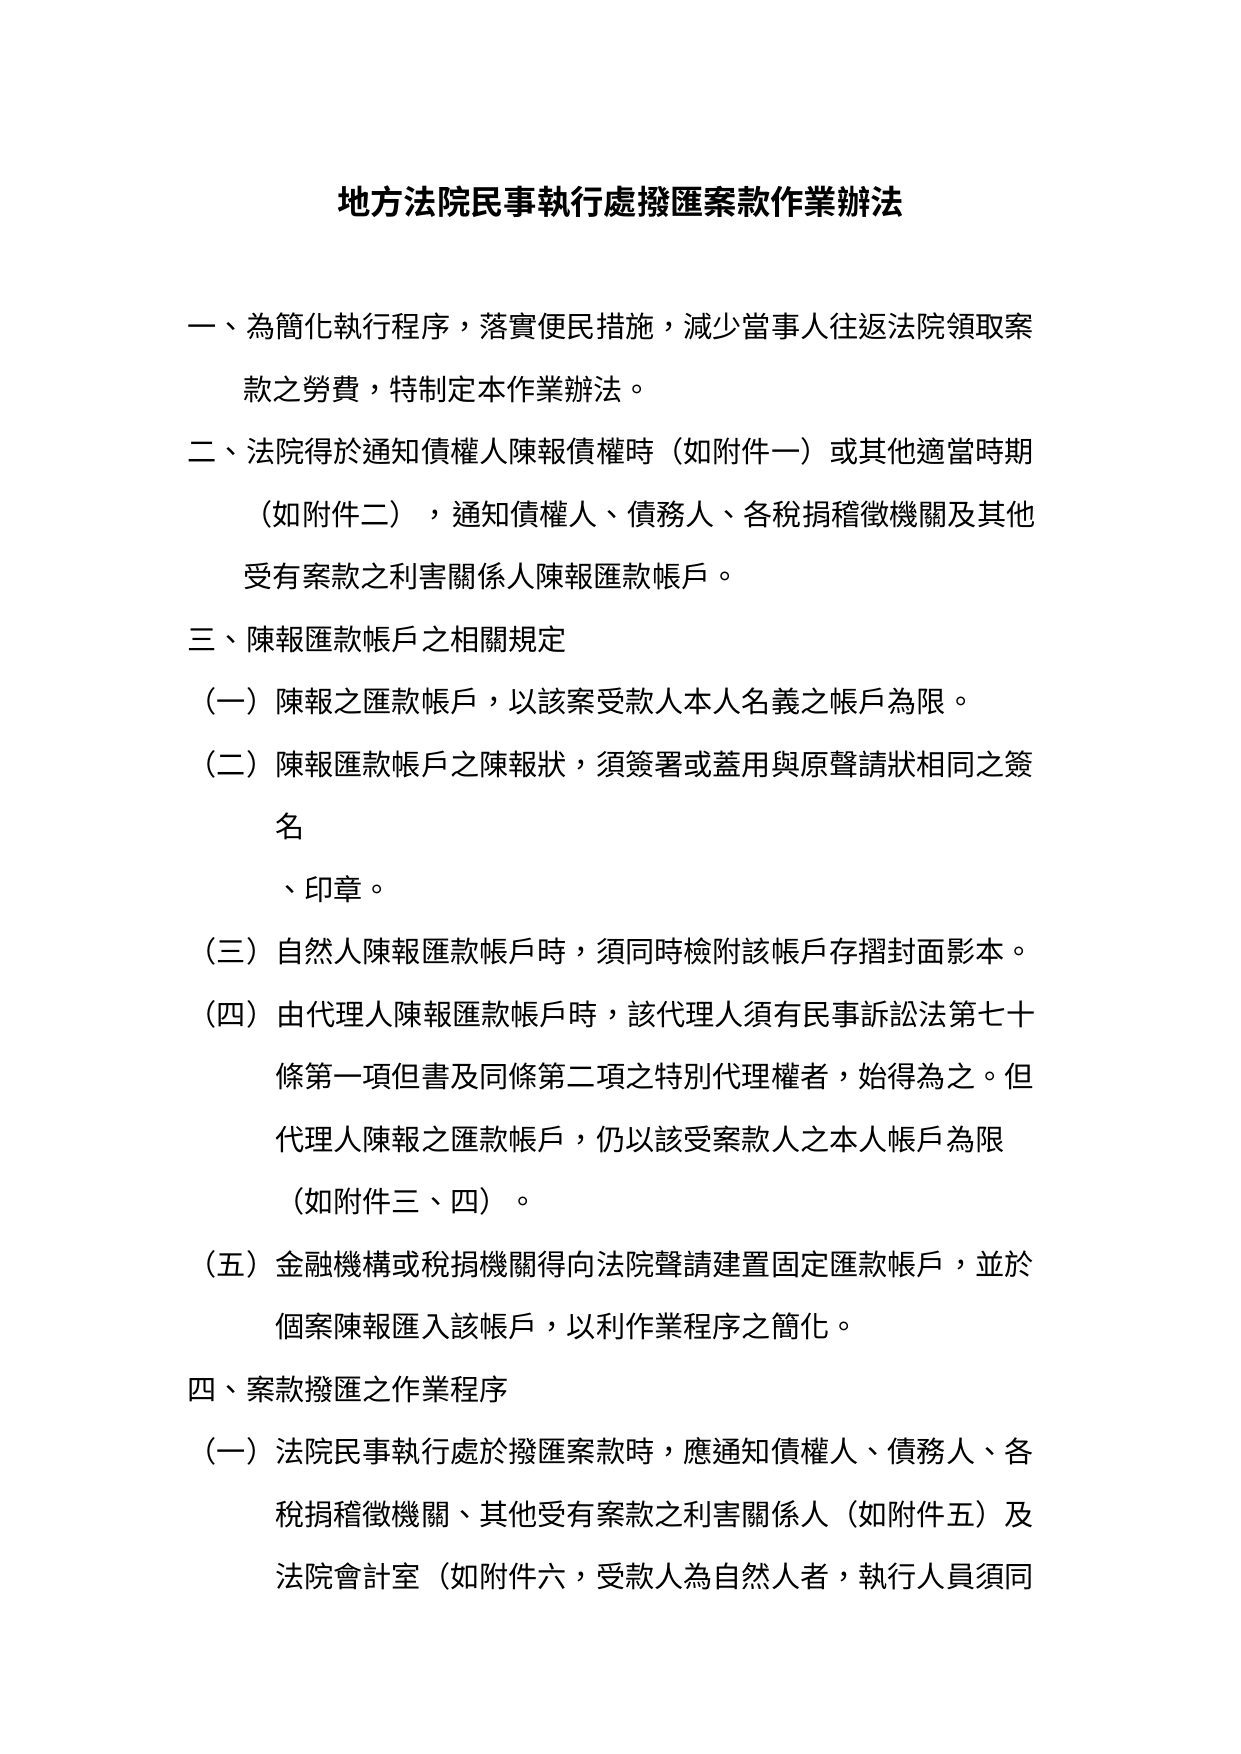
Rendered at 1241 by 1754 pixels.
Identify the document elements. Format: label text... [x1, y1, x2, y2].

text （二）陳報匯款帳戶之陳報狀，須簽署或蓋用與原聲請狀相同之簽名 [187, 721, 1053, 846]
text （一）陳報之匯款帳戶，以該案受款人本人名義之帳戶為限。 [187, 658, 1053, 721]
text 地方法院民事執行處撥匯案款作業辦法 [187, 84, 1053, 221]
text （一）法院民事執行處於撥匯案款時，應通知債權人、債務人、各稅捐稽徵機關、其他受有案款之利害關係人（如附件五）及法院會計室（如附件六，受款人為自然人者，執行人員須同 [187, 1408, 1053, 1596]
text 一、為簡化執行程序，落實便民措施，減少當事人往返法院領取案款之勞費，特制定本作業辦法。 [187, 283, 1053, 408]
text 、印章。 [275, 846, 1053, 908]
text （四）由代理人陳報匯款帳戶時，該代理人須有民事訴訟法第七十條第一項但書及同條第二項之特別代理權者，始得為之。但代理人陳報之匯款帳戶，仍以該受案款人之本人帳戶為限（如附件三、四）。 [187, 971, 1053, 1221]
text （五）金融機構或稅捐機關得向法院聲請建置固定匯款帳戶，並於個案陳報匯入該帳戶，以利作業程序之簡化。 [187, 1221, 1053, 1346]
text 四、案款撥匯之作業程序 [187, 1346, 1053, 1408]
text 三、陳報匯款帳戶之相關規定 [187, 596, 1053, 658]
text （三）自然人陳報匯款帳戶時，須同時檢附該帳戶存摺封面影本。 [187, 908, 1053, 971]
text 二、法院得於通知債權人陳報債權時（如附件一）或其他適當時期（如附件二），通知債權人、債務人、各稅捐稽徵機關及其他受有案款之利害關係人陳報匯款帳戶。 [187, 408, 1053, 596]
